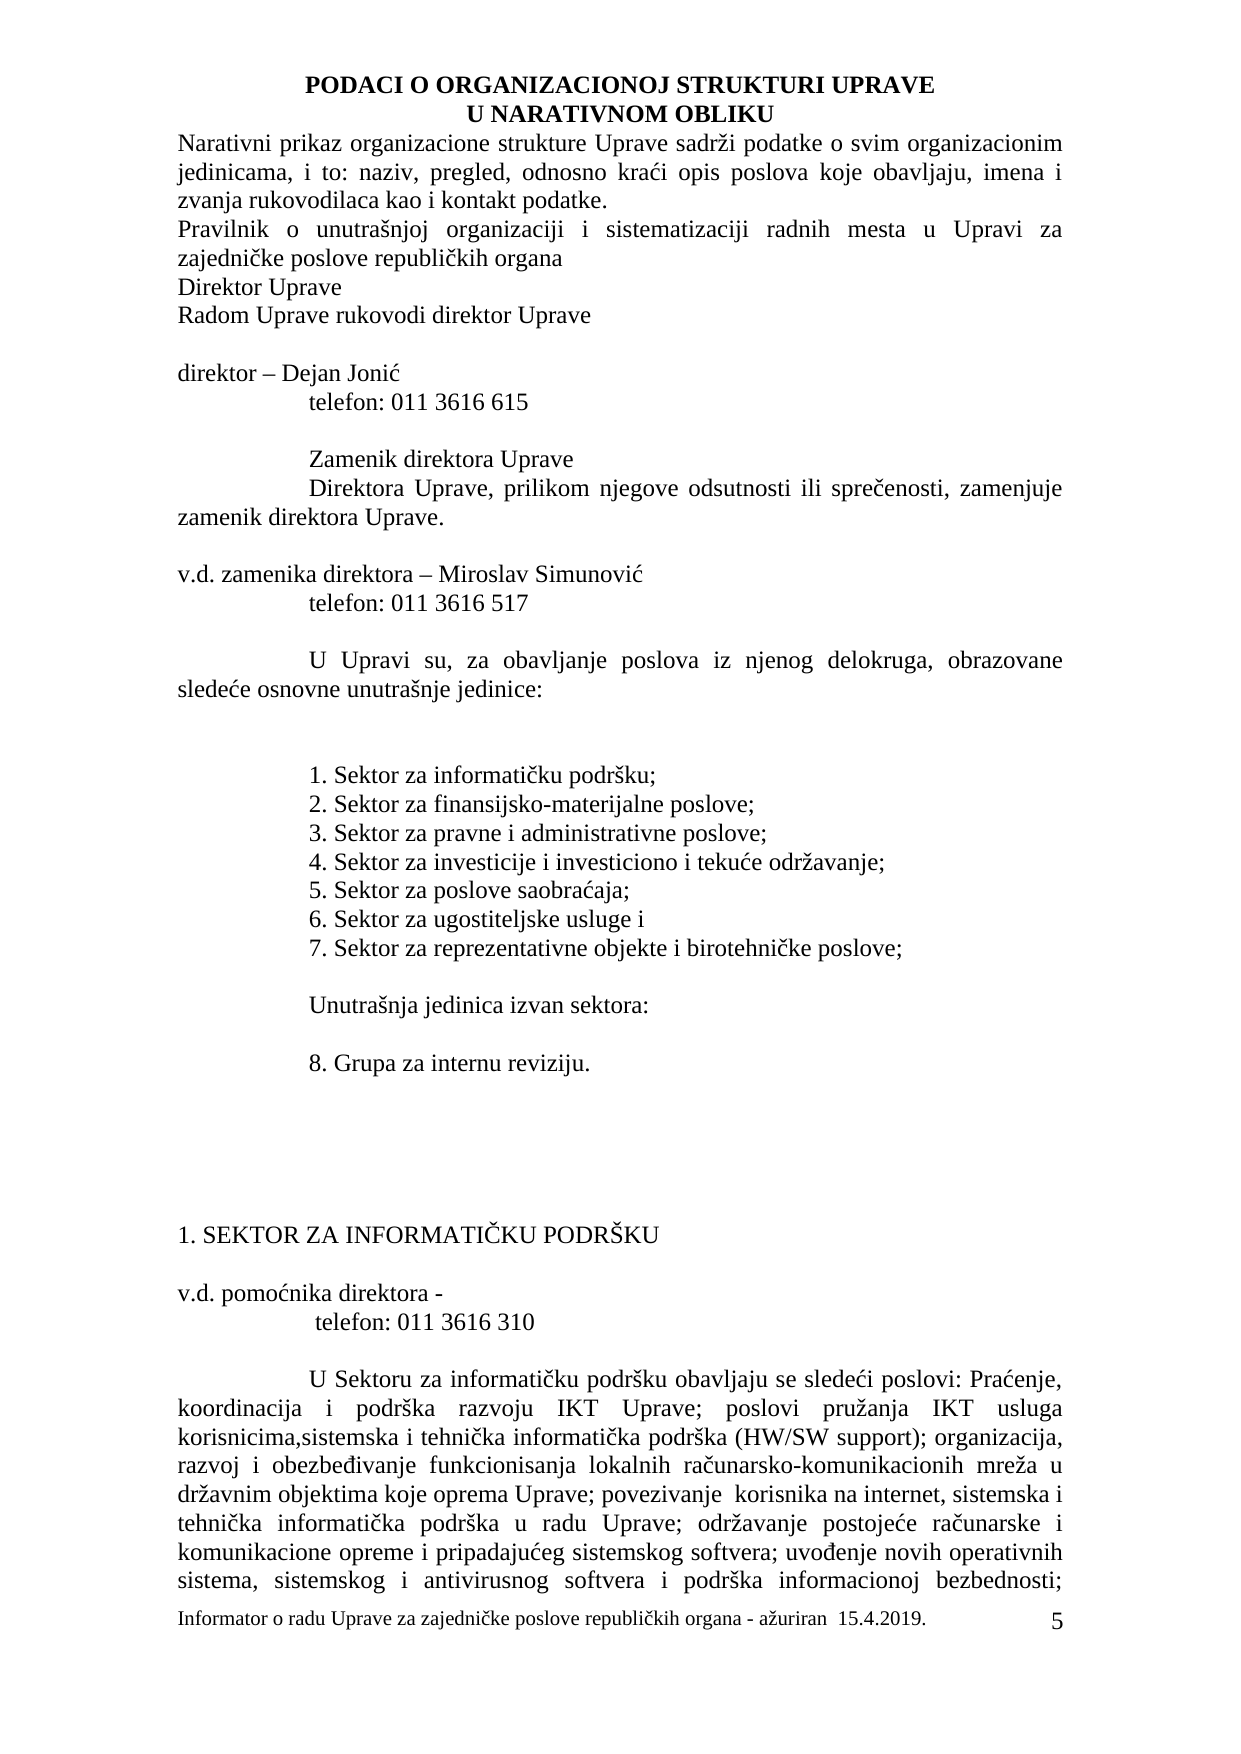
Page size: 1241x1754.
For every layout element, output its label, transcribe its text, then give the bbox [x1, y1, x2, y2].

text Narativni prikaz organizacione strukture Uprave sadrži podatke o svim organizacionim jedinicama, i to: naziv, pregled, odnosno kraći opis poslova koje obavljaju, imena i zvanja rukovodilaca kao i kontakt podatke. [177, 128, 1063, 214]
text telefon: 011 3616 310 [177, 1307, 1063, 1335]
text 5. Sektor za poslove saobraćaja; [177, 875, 1063, 904]
text direktor – Dejan Jonić [177, 358, 1063, 387]
text Direktora Uprave, prilikom njegove odsutnosti ili sprečenosti, zamenjuje zamenik direktora Uprave. [177, 473, 1063, 530]
text U Sektoru za informatičku podršku obavljaju se sledeći poslovi: Praćenje, koordinacija i podrška razvoju IKT Uprave; poslovi pružanja IKT usluga korisnicima,sistemska i tehnička informatička podrška (HW/SW support); organizacija, razvoj i obezbeđivanje funkcionisanja lokalnih računarsko-komunikacionih mreža u državnim objektima koje oprema Uprave; povezivanje korisnika na internet, sistemska i tehnička informatička podrška u radu Uprave; održavanje postojeće računarske i komunikacione opreme i pripadajućeg sistemskog softvera; uvođenje novih operativnih sistema, sistemskog i antivirusnog softvera i podrška informacionoj bezbednosti; [177, 1364, 1063, 1594]
text 7. Sektor za reprezentativne objekte i birotehničke poslove; [177, 933, 1063, 962]
text 8. Grupa za internu reviziju. [177, 1048, 1063, 1077]
text Zamenik direktora Uprave [177, 444, 1063, 473]
text Pravilnik o unutrašnjoj organizaciji i sistematizaciji radnih mesta u Upravi za zajedničke poslove republičkih organa [177, 214, 1063, 272]
text v.d. zamenika direktora – Miroslav Simunović [177, 559, 1063, 588]
text v.d. pomoćnika direktora - [177, 1278, 1063, 1307]
text PODACI O ORGANIZACIONOJ STRUKTURI UPRAVE [177, 70, 1063, 99]
text 1. Sektor za informatičku podršku; [177, 760, 1063, 789]
text telefon: 011 3616 517 [177, 588, 1063, 617]
text 2. Sektor za finansijsko-materijalne poslove; [177, 789, 1063, 818]
text U Upravi su, za obavljanje poslova iz njenog delokruga, obrazovane sledeće osnovne unutrašnje jedinice: [177, 645, 1063, 703]
text 1. SEKTOR ZA INFORMATIČKU PODRŠKU [177, 1220, 1063, 1249]
text U NARATIVNOM OBLIKU [177, 99, 1063, 128]
text telefon: 011 3616 615 [177, 387, 1063, 415]
text Unutrašnja jedinica izvan sektora: [177, 990, 1063, 1019]
text Direktor Uprave [177, 272, 1063, 300]
text 6. Sektor za ugostiteljske usluge i [177, 904, 1063, 933]
text 3. Sektor za pravne i administrativne poslove; [177, 818, 1063, 847]
text 4. Sektor za investicije i investiciono i tekuće održavanje; [177, 847, 1063, 875]
text Radom Uprave rukovodi direktor Uprave [177, 300, 1063, 329]
